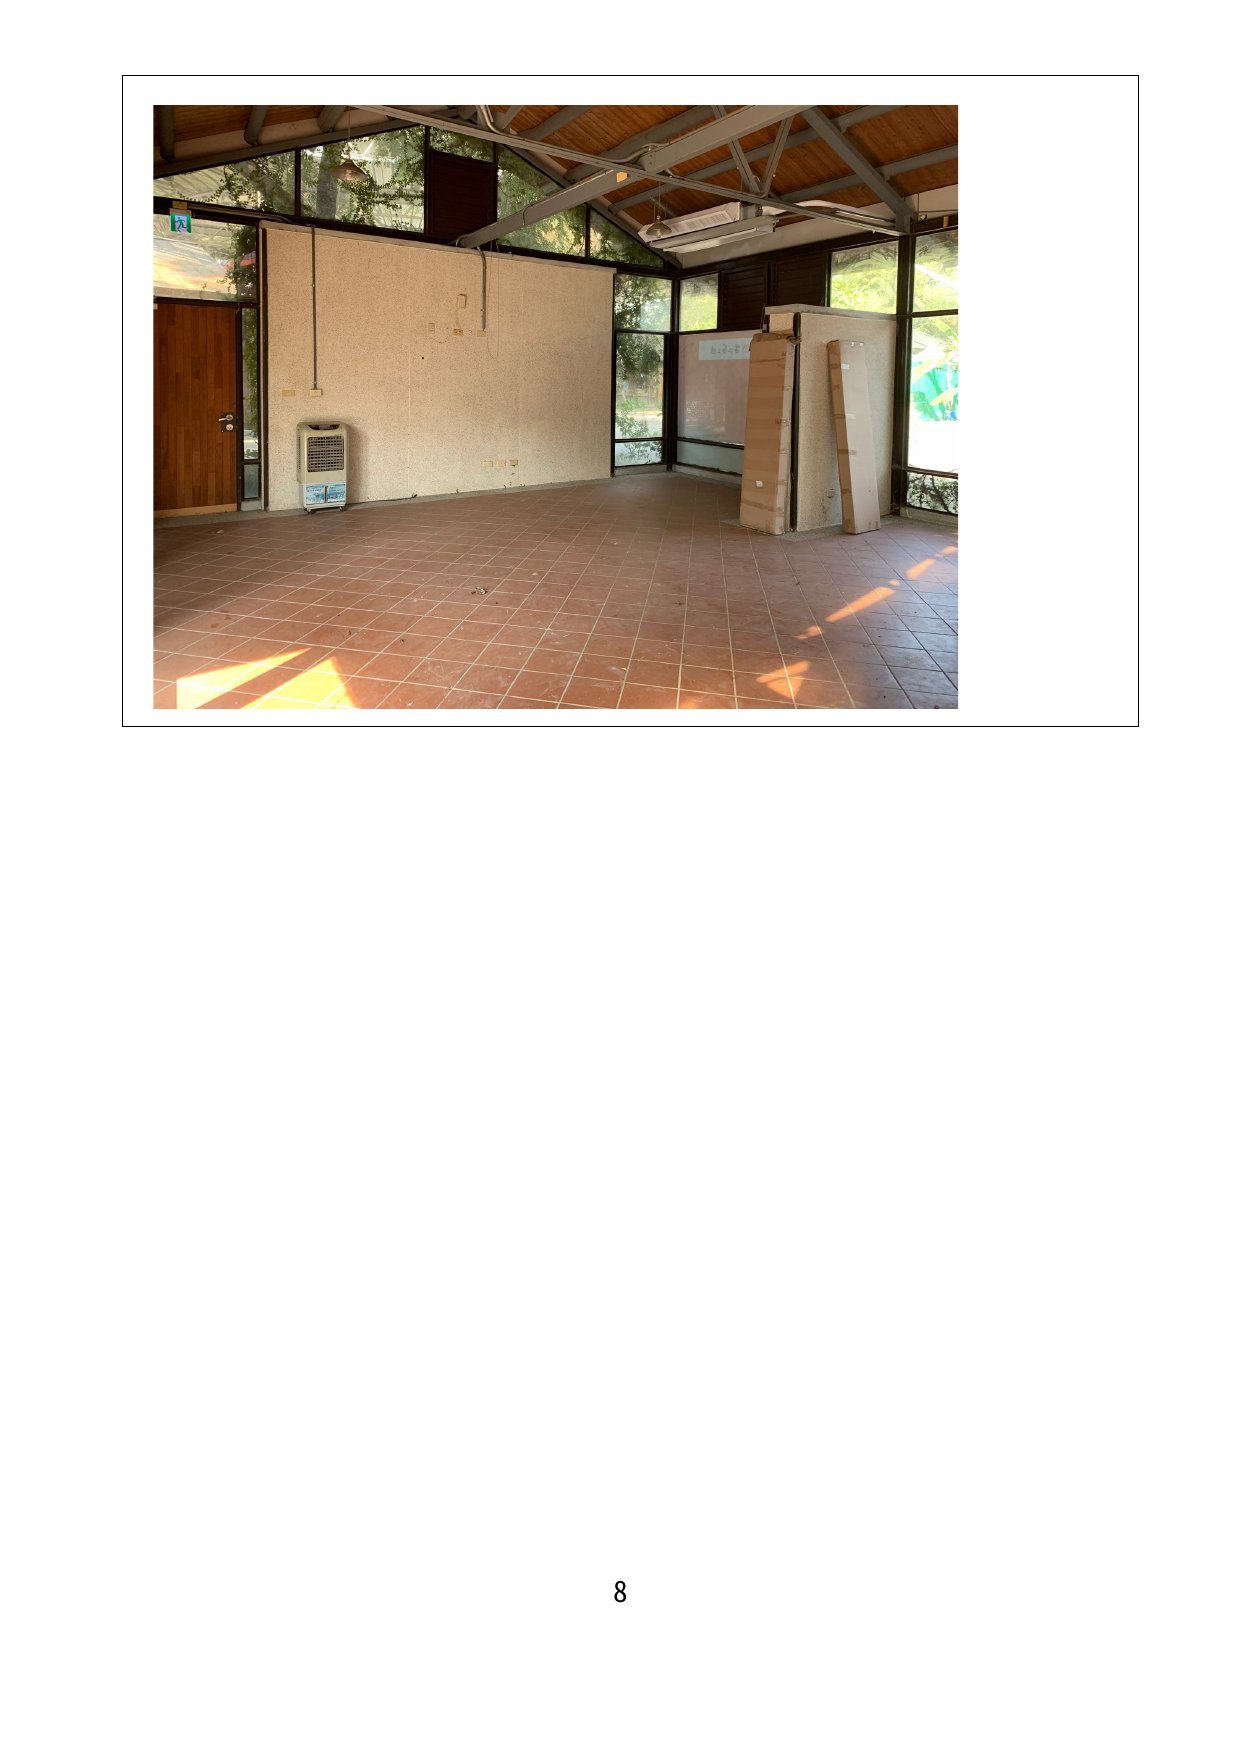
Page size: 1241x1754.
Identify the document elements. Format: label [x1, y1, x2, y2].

table_cell [123, 76, 1138, 726]
picture [153, 105, 959, 709]
